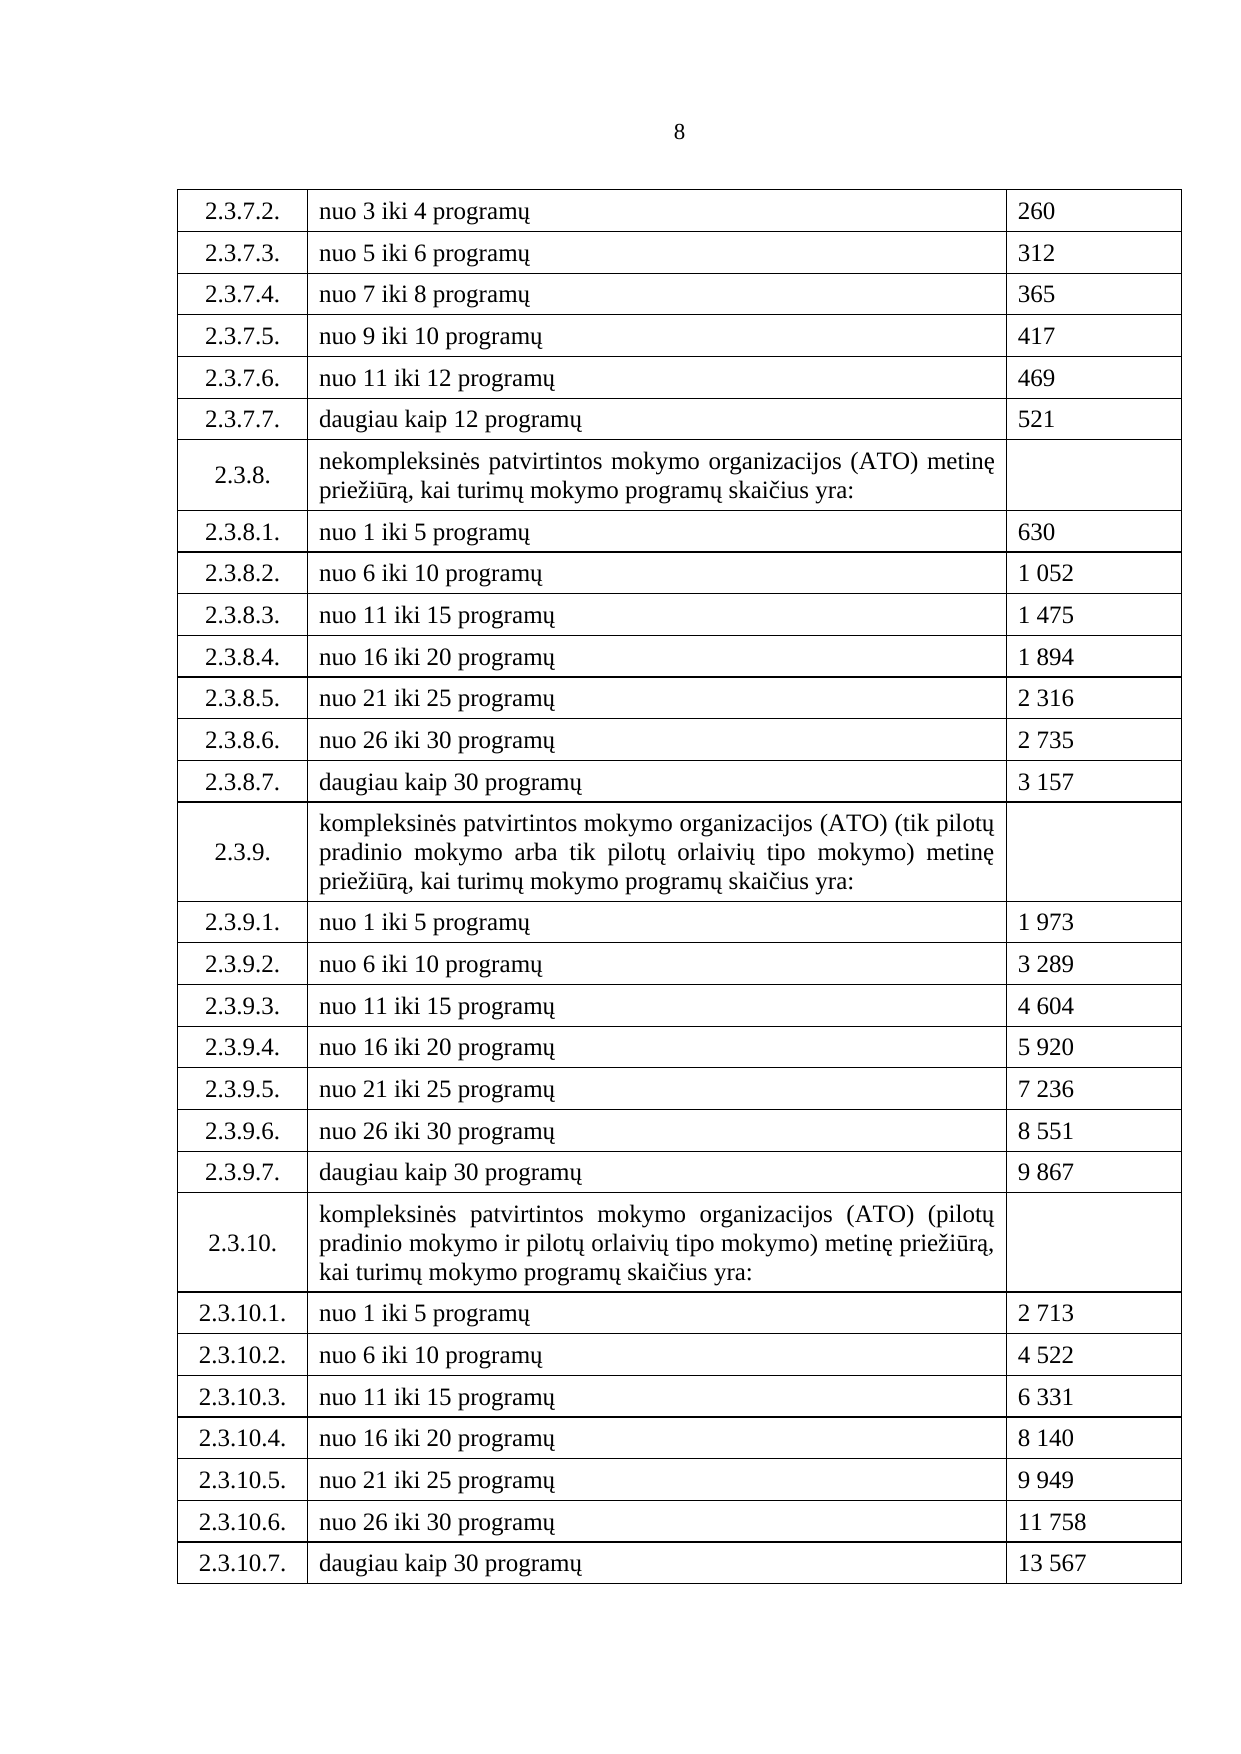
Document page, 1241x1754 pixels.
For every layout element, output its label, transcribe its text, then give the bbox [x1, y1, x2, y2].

table_cell nuo 1 iki 5 programų [308, 902, 1006, 942]
table_cell daugiau kaip 30 programų [308, 1543, 1006, 1583]
table_cell 2.3.8. [178, 440, 307, 510]
table_cell 2.3.7.7. [178, 399, 307, 439]
table_cell 8 551 [1007, 1110, 1181, 1151]
table_cell nuo 11 iki 15 programų [308, 985, 1006, 1026]
table_cell 4 604 [1007, 985, 1181, 1026]
table_cell 2.3.7.5. [178, 315, 307, 356]
table_cell nuo 21 iki 25 programų [308, 678, 1006, 718]
table_cell 8 140 [1007, 1418, 1181, 1458]
table_cell [1007, 440, 1181, 510]
table_cell nuo 11 iki 15 programų [308, 1376, 1006, 1416]
table_cell nuo 3 iki 4 programų [308, 190, 1006, 231]
table_cell 2.3.10.2. [178, 1334, 307, 1375]
table_cell nuo 21 iki 25 programų [308, 1068, 1006, 1109]
table_cell 2 713 [1007, 1293, 1181, 1333]
table_cell 2.3.7.4. [178, 274, 307, 314]
table_cell 3 289 [1007, 943, 1181, 984]
table_cell daugiau kaip 30 programų [308, 761, 1006, 801]
table_cell 2.3.9. [178, 803, 307, 901]
table_cell daugiau kaip 30 programų [308, 1152, 1006, 1192]
table_cell 417 [1007, 315, 1181, 356]
table_cell 11 758 [1007, 1501, 1181, 1541]
table_cell 2.3.7.3. [178, 232, 307, 273]
table_cell 2.3.9.1. [178, 902, 307, 942]
table_cell nuo 1 iki 5 programų [308, 511, 1006, 551]
table_cell kompleksinės patvirtintos mokymo organizacijos (ATO) (pilotų pradinio mokymo ir pilotų orlaivių tipo mokymo) metinę priežiūrą, kai turimų mokymo programų skaičius yra: [308, 1193, 1006, 1291]
table_cell 5 920 [1007, 1027, 1181, 1067]
table_cell 2.3.8.4. [178, 636, 307, 676]
table_cell 2.3.8.3. [178, 594, 307, 635]
table_cell nuo 16 iki 20 programų [308, 1027, 1006, 1067]
table_cell 6 331 [1007, 1376, 1181, 1416]
table_cell 2.3.7.2. [178, 190, 307, 231]
table_cell nuo 26 iki 30 programų [308, 719, 1006, 760]
table_cell 2.3.8.7. [178, 761, 307, 801]
table_cell 2.3.10.3. [178, 1376, 307, 1416]
table_cell [1007, 803, 1181, 901]
table_cell 2.3.9.2. [178, 943, 307, 984]
table_cell 521 [1007, 399, 1181, 439]
table_cell 2.3.9.5. [178, 1068, 307, 1109]
table_cell 13 567 [1007, 1543, 1181, 1583]
table_cell 1 052 [1007, 553, 1181, 593]
table_cell 2.3.10.5. [178, 1459, 307, 1500]
table_cell 365 [1007, 274, 1181, 314]
table_cell [1007, 1193, 1181, 1291]
table_cell nuo 11 iki 12 programų [308, 357, 1006, 398]
table_cell 2.3.10.7. [178, 1543, 307, 1583]
table_cell 2.3.8.6. [178, 719, 307, 760]
table_cell 2.3.9.6. [178, 1110, 307, 1151]
table_cell 2 735 [1007, 719, 1181, 760]
table_cell nuo 21 iki 25 programų [308, 1459, 1006, 1500]
table_cell nuo 26 iki 30 programų [308, 1110, 1006, 1151]
table_cell nuo 5 iki 6 programų [308, 232, 1006, 273]
table_cell 2.3.10.6. [178, 1501, 307, 1541]
table_cell nuo 16 iki 20 programų [308, 636, 1006, 676]
table_cell 3 157 [1007, 761, 1181, 801]
table_cell 2.3.8.2. [178, 553, 307, 593]
table_cell 630 [1007, 511, 1181, 551]
table_cell 2.3.9.3. [178, 985, 307, 1026]
table_cell 260 [1007, 190, 1181, 231]
table_cell 2.3.7.6. [178, 357, 307, 398]
table_cell nuo 9 iki 10 programų [308, 315, 1006, 356]
table_cell 9 867 [1007, 1152, 1181, 1192]
table_cell 2.3.8.1. [178, 511, 307, 551]
table_cell 2.3.10. [178, 1193, 307, 1291]
table_cell nuo 6 iki 10 programų [308, 943, 1006, 984]
table_cell 469 [1007, 357, 1181, 398]
table_cell 312 [1007, 232, 1181, 273]
table_cell 4 522 [1007, 1334, 1181, 1375]
table_cell 2.3.8.5. [178, 678, 307, 718]
table_cell 2.3.9.7. [178, 1152, 307, 1192]
table_cell nuo 26 iki 30 programų [308, 1501, 1006, 1541]
table_cell nuo 1 iki 5 programų [308, 1293, 1006, 1333]
table_cell kompleksinės patvirtintos mokymo organizacijos (ATO) (tik pilotų pradinio mokymo arba tik pilotų orlaivių tipo mokymo) metinę priežiūrą, kai turimų mokymo programų skaičius yra: [308, 803, 1006, 901]
table_cell 9 949 [1007, 1459, 1181, 1500]
table_cell 1 475 [1007, 594, 1181, 635]
table_cell 1 973 [1007, 902, 1181, 942]
table_cell 2 316 [1007, 678, 1181, 718]
table_cell nuo 7 iki 8 programų [308, 274, 1006, 314]
table_cell 1 894 [1007, 636, 1181, 676]
table_cell nuo 11 iki 15 programų [308, 594, 1006, 635]
table_cell 2.3.10.4. [178, 1418, 307, 1458]
table_cell daugiau kaip 12 programų [308, 399, 1006, 439]
table_cell 2.3.9.4. [178, 1027, 307, 1067]
table_cell nuo 6 iki 10 programų [308, 553, 1006, 593]
table_cell nuo 16 iki 20 programų [308, 1418, 1006, 1458]
table_cell 7 236 [1007, 1068, 1181, 1109]
table_cell nekompleksinės patvirtintos mokymo organizacijos (ATO) metinę priežiūrą, kai turimų mokymo programų skaičius yra: [308, 440, 1006, 510]
table_cell 2.3.10.1. [178, 1293, 307, 1333]
table_cell nuo 6 iki 10 programų [308, 1334, 1006, 1375]
